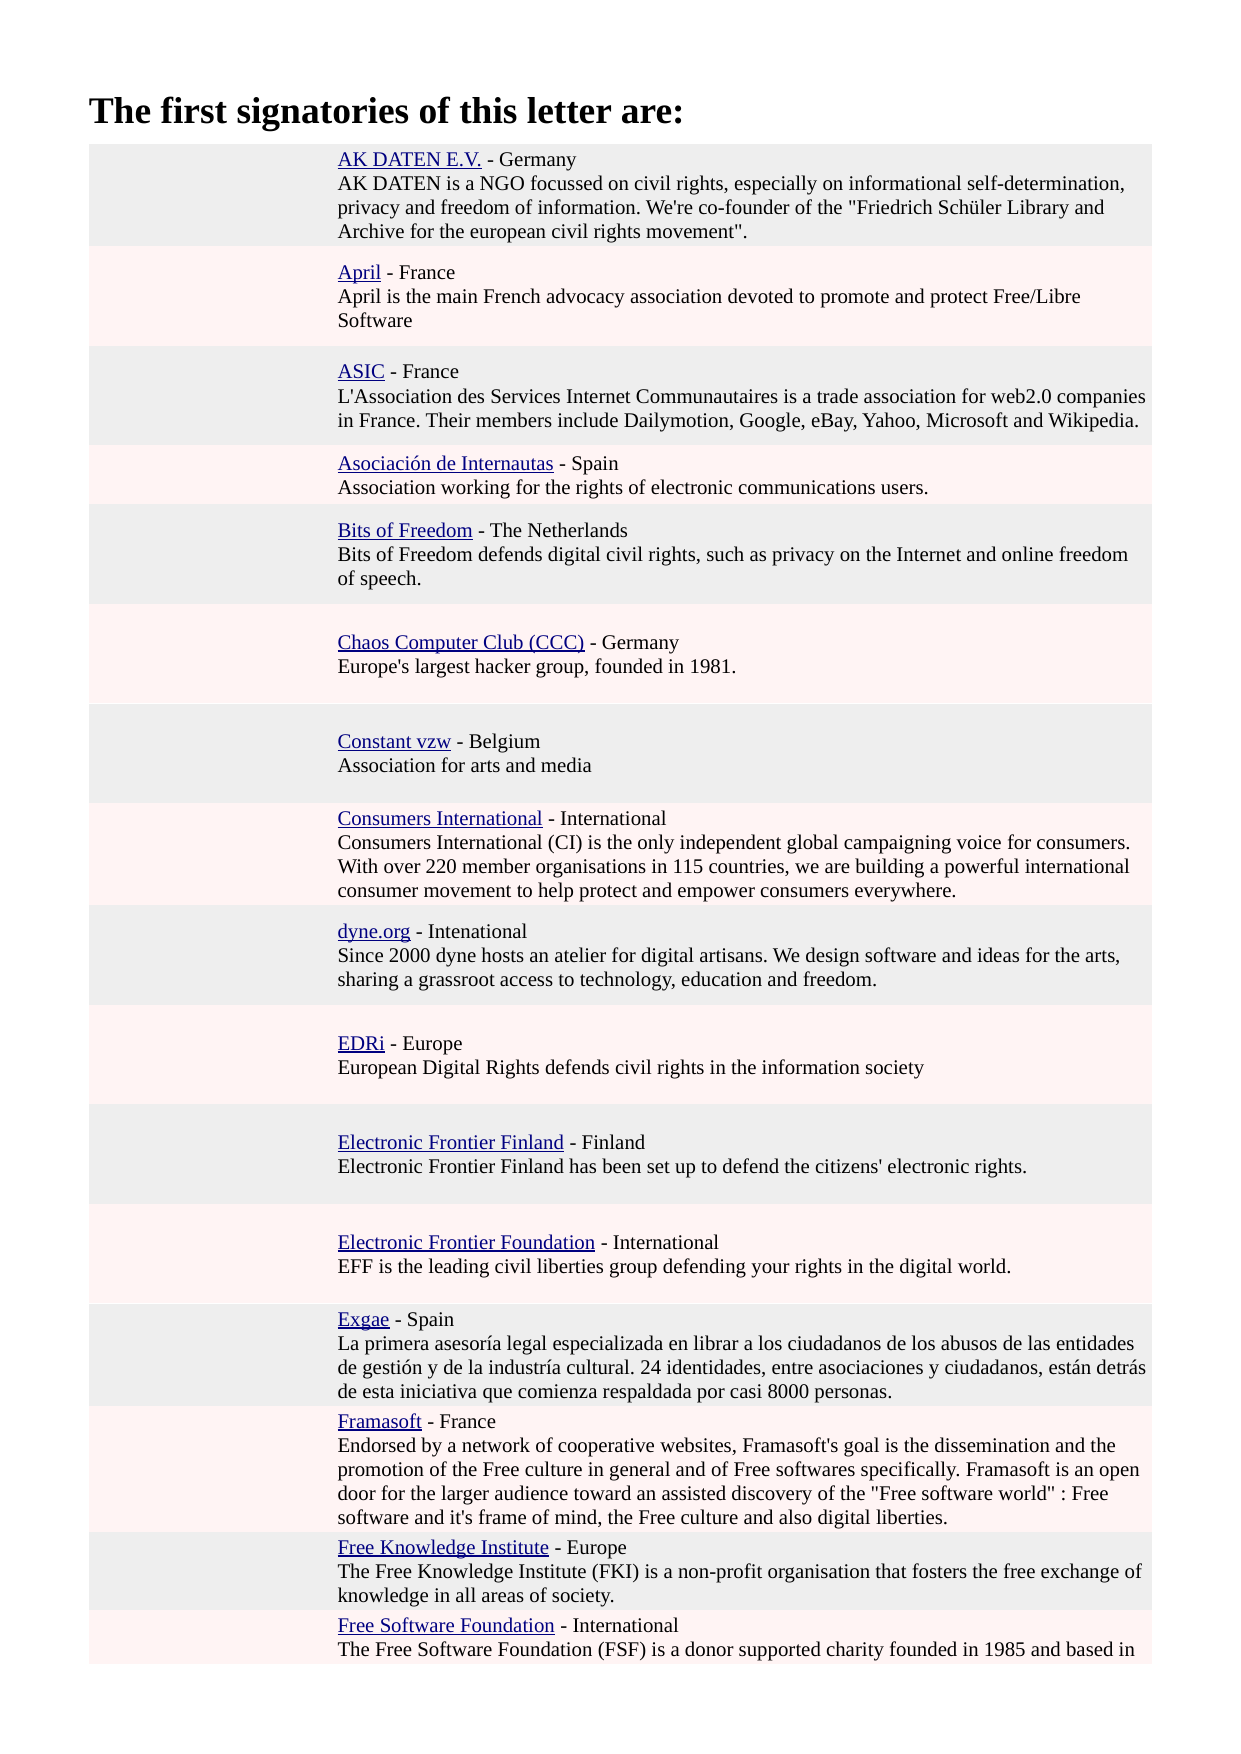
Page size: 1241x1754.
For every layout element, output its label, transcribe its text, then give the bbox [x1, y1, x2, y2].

table_cell Free Software Foundation - International The Free Software Foundation (FSF) is a donor supported charity founded in 1985 and based in [334, 1610, 1152, 1664]
table_cell [89, 1406, 334, 1532]
table_cell [89, 504, 334, 604]
table_cell [89, 1610, 334, 1664]
table_cell Constant vzw - Belgium Association for arts and media [334, 704, 1152, 803]
table_cell [89, 1304, 334, 1406]
table_cell Free Knowledge Institute - Europe The Free Knowledge Institute (FKI) is a non-profit organisation that fosters the free exchange of knowledge in all areas of society. [334, 1532, 1152, 1610]
table_cell Exgae - Spain La primera asesoría legal especializada en librar a los ciudadanos de los abusos de las entidades de gestión y de la industría cultural. 24 identidades, entre asociaciones y ciudadanos, están detrás de esta iniciativa que comienza respaldada por casi 8000 personas. [334, 1304, 1152, 1406]
table_cell [89, 1204, 334, 1303]
table_cell [89, 246, 334, 346]
table_cell [89, 1005, 334, 1104]
table_cell April - France April is the main French advocacy association devoted to promote and protect Free/Libre Software [334, 246, 1152, 346]
table_cell [89, 445, 334, 504]
table_cell [89, 1104, 334, 1204]
table_cell ASIC - France L'Association des Services Internet Communautaires is a trade association for web2.0 companies in France. Their members include Dailymotion, Google, eBay, Yahoo, Microsoft and Wikipedia. [334, 346, 1152, 445]
table_cell [89, 704, 334, 803]
table_header AK DATEN E.V. - Germany AK DATEN is a NGO focussed on civil rights, especially on informational self-determination, privacy and freedom of information. We're co-founder of the "Friedrich Schüler Library and Archive for the european civil rights movement". [334, 144, 1152, 246]
table_cell Chaos Computer Club (CCC) - Germany Europe's largest hacker group, founded in 1981. [334, 604, 1152, 703]
table_cell Consumers International - International Consumers International (CI) is the only independent global campaigning voice for consumers. With over 220 member organisations in 115 countries, we are building a powerful international consumer movement to help protect and empower consumers everywhere. [334, 803, 1152, 905]
table_cell EDRi - Europe European Digital Rights defends civil rights in the information society [334, 1005, 1152, 1104]
table_cell [89, 346, 334, 445]
table_cell dyne.org - Intenational Since 2000 dyne hosts an atelier for digital artisans. We design software and ideas for the arts, sharing a grassroot access to technology, education and freedom. [334, 905, 1152, 1005]
table_cell [89, 604, 334, 703]
table_cell Electronic Frontier Finland - Finland Electronic Frontier Finland has been set up to defend the citizens' electronic rights. [334, 1104, 1152, 1204]
table_cell Asociación de Internautas - Spain Association working for the rights of electronic communications users. [334, 445, 1152, 504]
table_cell [89, 803, 334, 905]
table_cell Electronic Frontier Foundation - International EFF is the leading civil liberties group defending your rights in the digital world. [334, 1204, 1152, 1303]
table_cell [89, 905, 334, 1005]
subtitle The first signatories of this letter are: [88, 88, 1152, 132]
table_cell Framasoft - France Endorsed by a network of cooperative websites, Framasoft's goal is the dissemination and the promotion of the Free culture in general and of Free softwares specifically. Framasoft is an open door for the larger audience toward an assisted discovery of the "Free software world" : Free software and it's frame of mind, the Free culture and also digital liberties. [334, 1406, 1152, 1532]
table_cell [89, 1532, 334, 1610]
table_header [89, 144, 334, 246]
table_cell Bits of Freedom - The Netherlands Bits of Freedom defends digital civil rights, such as privacy on the Internet and online freedom of speech. [334, 504, 1152, 604]
